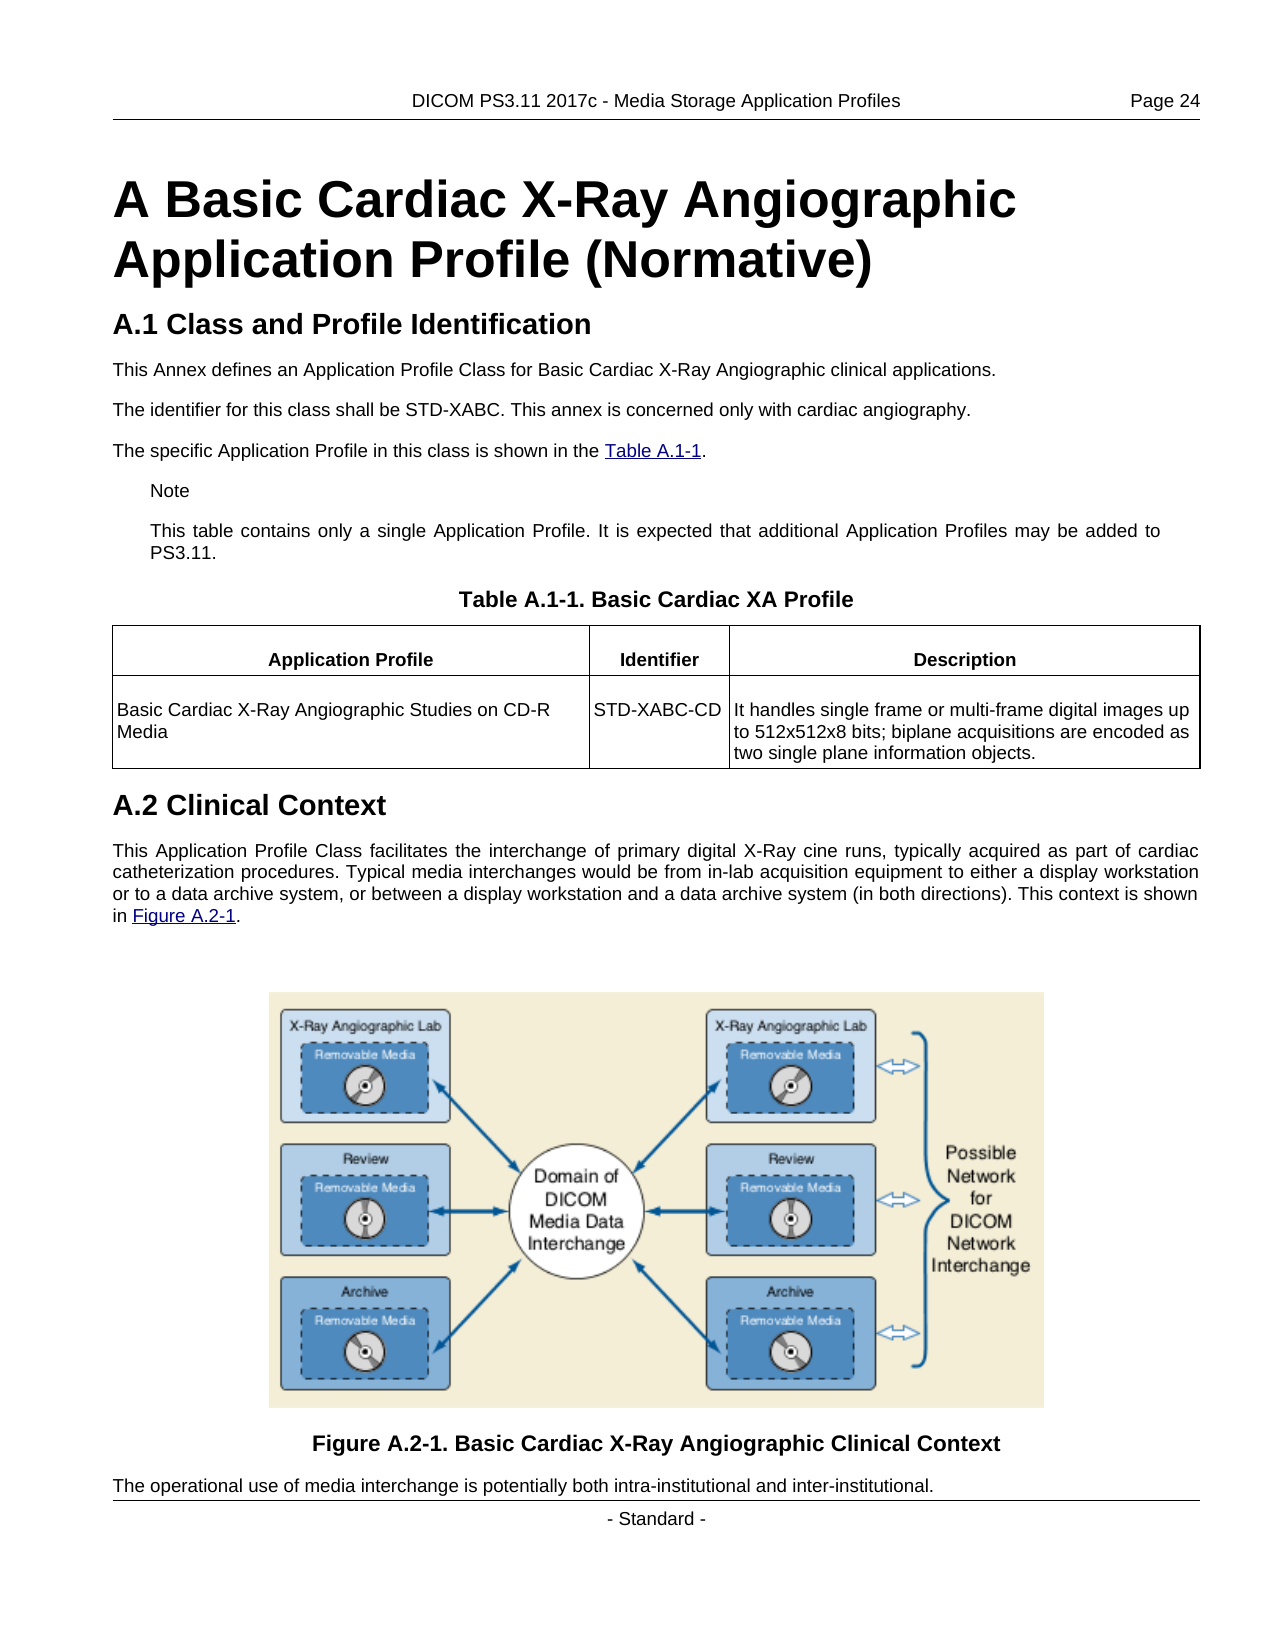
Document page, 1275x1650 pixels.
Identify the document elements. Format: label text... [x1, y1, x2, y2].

table_cell STD-XABC-CD [590, 676, 729, 768]
table_cell Basic Cardiac X-Ray Angiographic Studies on CD-R Media [113, 676, 589, 768]
text A.1 Class and Profile Identification [112, 307, 1200, 340]
text Note [150, 480, 1162, 501]
text The specific Application Profile in this class is shown in the Table A.1-1. [112, 439, 1200, 461]
text The identifier for this class shall be STD-XABC. This annex is concerned only with cardiac angiography. [112, 399, 1200, 421]
text This table contains only a single Application Profile. It is expected that additional Application Profiles may be added to PS3.11. [150, 520, 1162, 563]
text The operational use of media interchange is potentially both intra-institutional and inter-institutional. [112, 1475, 1200, 1497]
table_header Application Profile [113, 626, 589, 675]
table_header Identifier [590, 626, 729, 675]
table_cell It handles single frame or multi-frame digital images up to 512x512x8 bits; biplane acquisitions are encoded as two single plane information objects. [730, 676, 1199, 768]
text Table A.1-1. Basic Cardiac XA Profile [112, 586, 1200, 612]
text Figure A.2-1. Basic Cardiac X-Ray Angiographic Clinical Context [112, 1430, 1200, 1456]
text This Application Profile Class facilitates the interchange of primary digital X-Ray cine runs, typically acquired as part of cardiac catheterization procedures. Typical media interchanges would be from in-lab acquisition equipment to either a display workstation or to a data archive system, or between a display workstation and a data archive system (in both directions). This context is shown in Figure A.2-1. [112, 840, 1200, 926]
text A.2 Clinical Context [112, 787, 1200, 821]
text A Basic Cardiac X-Ray Angiographic Application Profile (Normative) [112, 169, 1200, 288]
text This Annex defines an Application Profile Class for Basic Cardiac X-Ray Angiographic clinical applications. [112, 359, 1200, 381]
table_header Description [730, 626, 1199, 675]
picture [268, 992, 1044, 1408]
